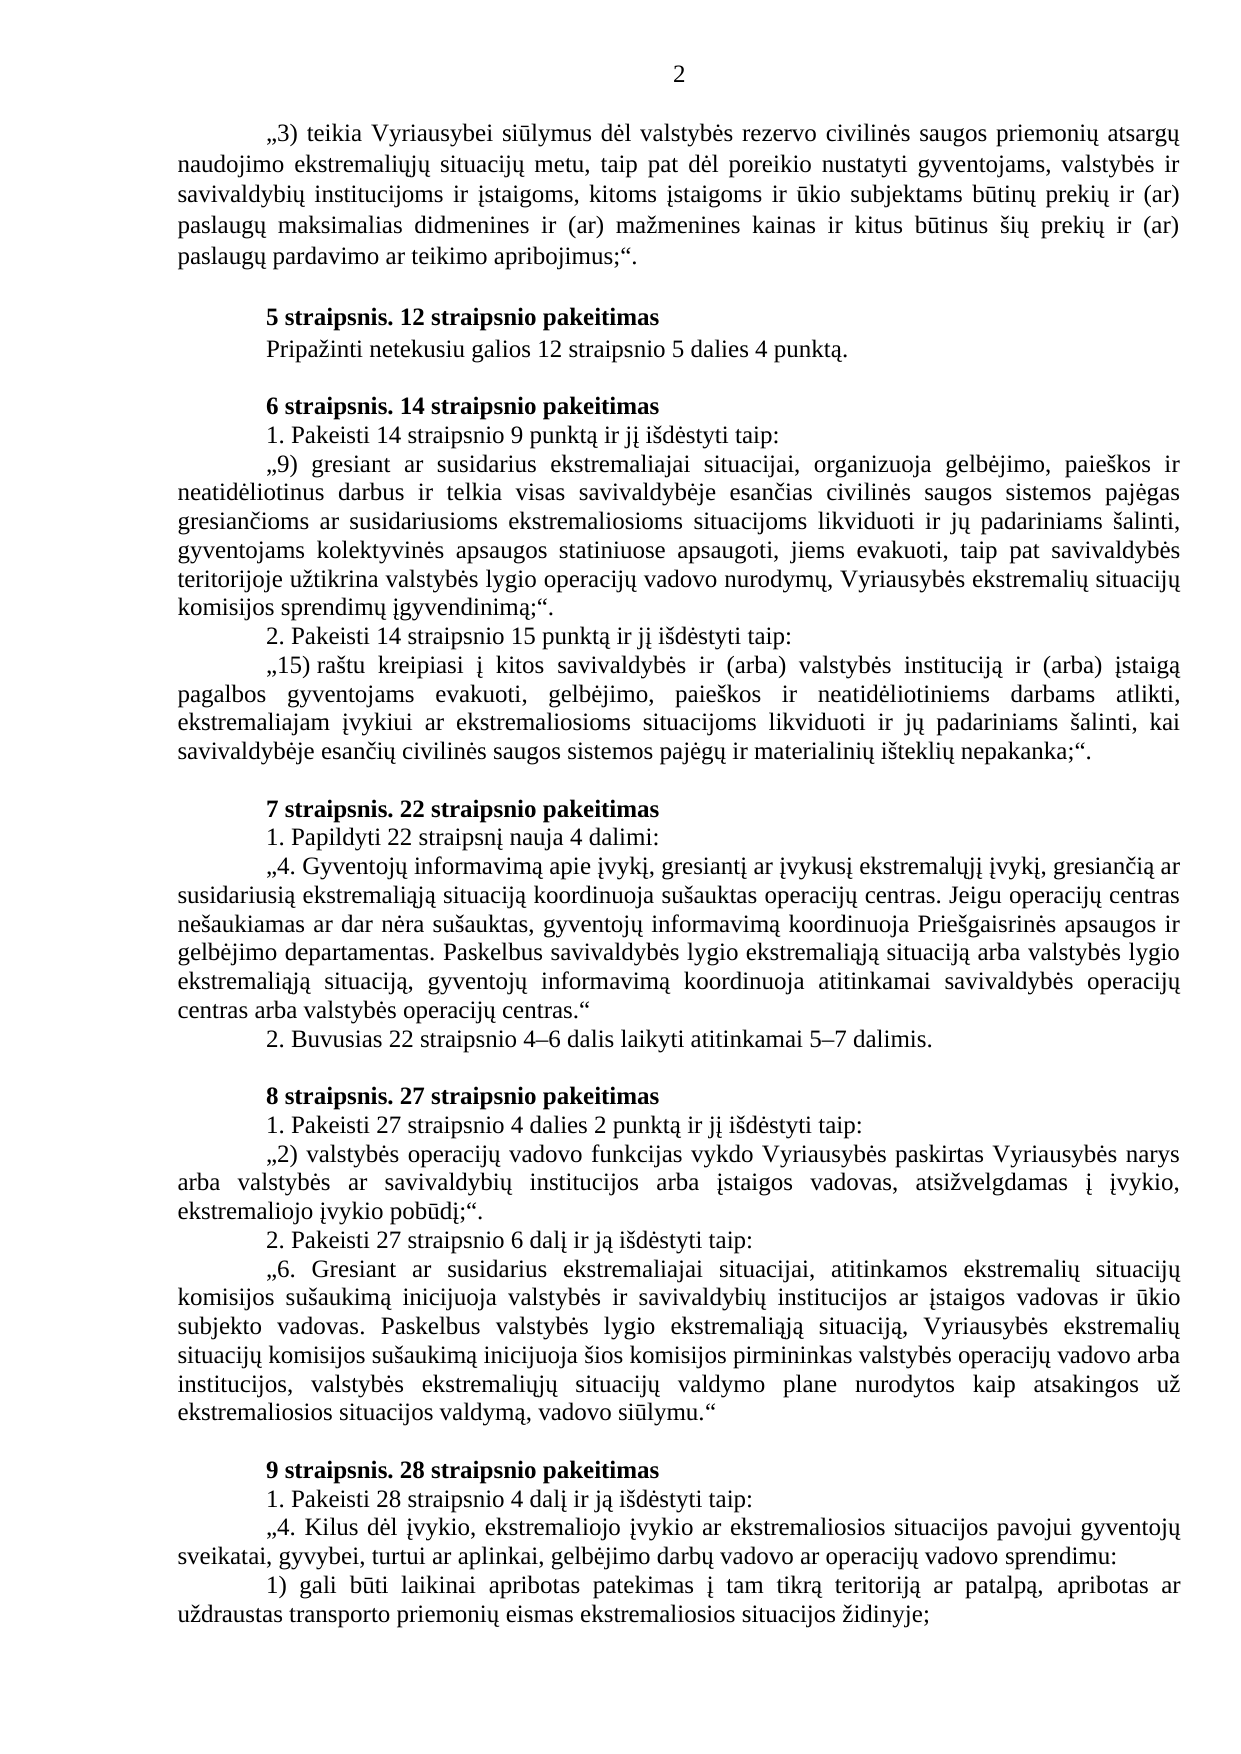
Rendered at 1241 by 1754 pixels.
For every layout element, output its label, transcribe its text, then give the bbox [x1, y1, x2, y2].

text 6 straipsnis. 14 straipsnio pakeitimas [177, 391, 1181, 420]
text 9 straipsnis. 28 straipsnio pakeitimas [177, 1455, 1181, 1484]
text „6. Gresiant ar susidarius ekstremaliajai situacijai, atitinkamos ekstremalių situacijų komisijos sušaukimą inicijuoja valstybės ir savivaldybių institucijos ar įstaigos vadovas ir ūkio subjekto vadovas. Paskelbus valstybės lygio ekstremaliąją situaciją, Vyriausybės ekstremalių situacijų komisijos sušaukimą inicijuoja šios komisijos pirmininkas valstybės operacijų vadovo arba institucijos, valstybės ekstremaliųjų situacijų valdymo plane nurodytos kaip atsakingos už ekstremaliosios situacijos valdymą, vadovo siūlymu.“ [177, 1254, 1181, 1426]
text 8 straipsnis. 27 straipsnio pakeitimas [177, 1081, 1181, 1110]
text 7 straipsnis. 22 straipsnio pakeitimas [177, 794, 1181, 822]
text „9) gresiant ar susidarius ekstremaliajai situacijai, organizuoja gelbėjimo, paieškos ir neatidėliotinus darbus ir telkia visas savivaldybėje esančias civilinės saugos sistemos pajėgas gresiančioms ar susidariusioms ekstremaliosioms situacijoms likviduoti ir jų padariniams šalinti, gyventojams kolektyvinės apsaugos statiniuose apsaugoti, jiems evakuoti, taip pat savivaldybės teritorijoje užtikrina valstybės lygio operacijų vadovo nurodymų, Vyriausybės ekstremalių situacijų komisijos sprendimų įgyvendinimą;“. [177, 449, 1181, 621]
text „15) raštu kreipiasi į kitos savivaldybės ir (arba) valstybės instituciją ir (arba) įstaigą pagalbos gyventojams evakuoti, gelbėjimo, paieškos ir neatidėliotiniems darbams atlikti, ekstremaliajam įvykiui ar ekstremaliosioms situacijoms likviduoti ir jų padariniams šalinti, kai savivaldybėje esančių civilinės saugos sistemos pajėgų ir materialinių išteklių nepakanka;“. [177, 650, 1181, 765]
text 1. Pakeisti 28 straipsnio 4 dalį ir ją išdėstyti taip: [177, 1484, 1181, 1512]
text 1) gali būti laikinai apribotas patekimas į tam tikrą teritoriją ar patalpą, apribotas ar uždraustas transporto priemonių eismas ekstremaliosios situacijos židinyje; [177, 1570, 1181, 1627]
text Pripažinti netekusiu galios 12 straipsnio 5 dalies 4 punktą. [177, 331, 1181, 362]
text 2. Buvusias 22 straipsnio 4–6 dalis laikyti atitinkamai 5–7 dalimis. [177, 1024, 1181, 1052]
text „3) teikia Vyriausybei siūlymus dėl valstybės rezervo civilinės saugos priemonių atsargų naudojimo ekstremaliųjų situacijų metu, taip pat dėl poreikio nustatyti gyventojams, valstybės ir savivaldybių institucijoms ir įstaigoms, kitoms įstaigoms ir ūkio subjektams būtinų prekių ir (ar) paslaugų maksimalias didmenines ir (ar) mažmenines kainas ir kitus būtinus šių prekių ir (ar) paslaugų pardavimo ar teikimo apribojimus;“. [177, 118, 1181, 270]
text 2. Pakeisti 27 straipsnio 6 dalį ir ją išdėstyti taip: [177, 1225, 1181, 1254]
text 1. Pakeisti 14 straipsnio 9 punktą ir jį išdėstyti taip: [177, 420, 1181, 449]
text „4. Kilus dėl įvykio, ekstremaliojo įvykio ar ekstremaliosios situacijos pavojui gyventojų sveikatai, gyvybei, turtui ar aplinkai, gelbėjimo darbų vadovo ar operacijų vadovo sprendimu: [177, 1512, 1181, 1570]
text 1. Pakeisti 27 straipsnio 4 dalies 2 punktą ir jį išdėstyti taip: [177, 1110, 1181, 1139]
text „4. Gyventojų informavimą apie įvykį, gresiantį ar įvykusį ekstremalųjį įvykį, gresiančią ar susidariusią ekstremaliąją situaciją koordinuoja sušauktas operacijų centras. Jeigu operacijų centras nešaukiamas ar dar nėra sušauktas, gyventojų informavimą koordinuoja Priešgaisrinės apsaugos ir gelbėjimo departamentas. Paskelbus savivaldybės lygio ekstremaliąją situaciją arba valstybės lygio ekstremaliąją situaciją, gyventojų informavimą koordinuoja atitinkamai savivaldybės operacijų centras arba valstybės operacijų centras.“ [177, 851, 1181, 1024]
text 1. Papildyti 22 straipsnį nauja 4 dalimi: [177, 822, 1181, 851]
text 2. Pakeisti 14 straipsnio 15 punktą ir jį išdėstyti taip: [177, 621, 1181, 650]
text 5 straipsnis. 12 straipsnio pakeitimas [177, 302, 1181, 331]
text „2) valstybės operacijų vadovo funkcijas vykdo Vyriausybės paskirtas Vyriausybės narys arba valstybės ar savivaldybių institucijos arba įstaigos vadovas, atsižvelgdamas į įvykio, ekstremaliojo įvykio pobūdį;“. [177, 1139, 1181, 1225]
